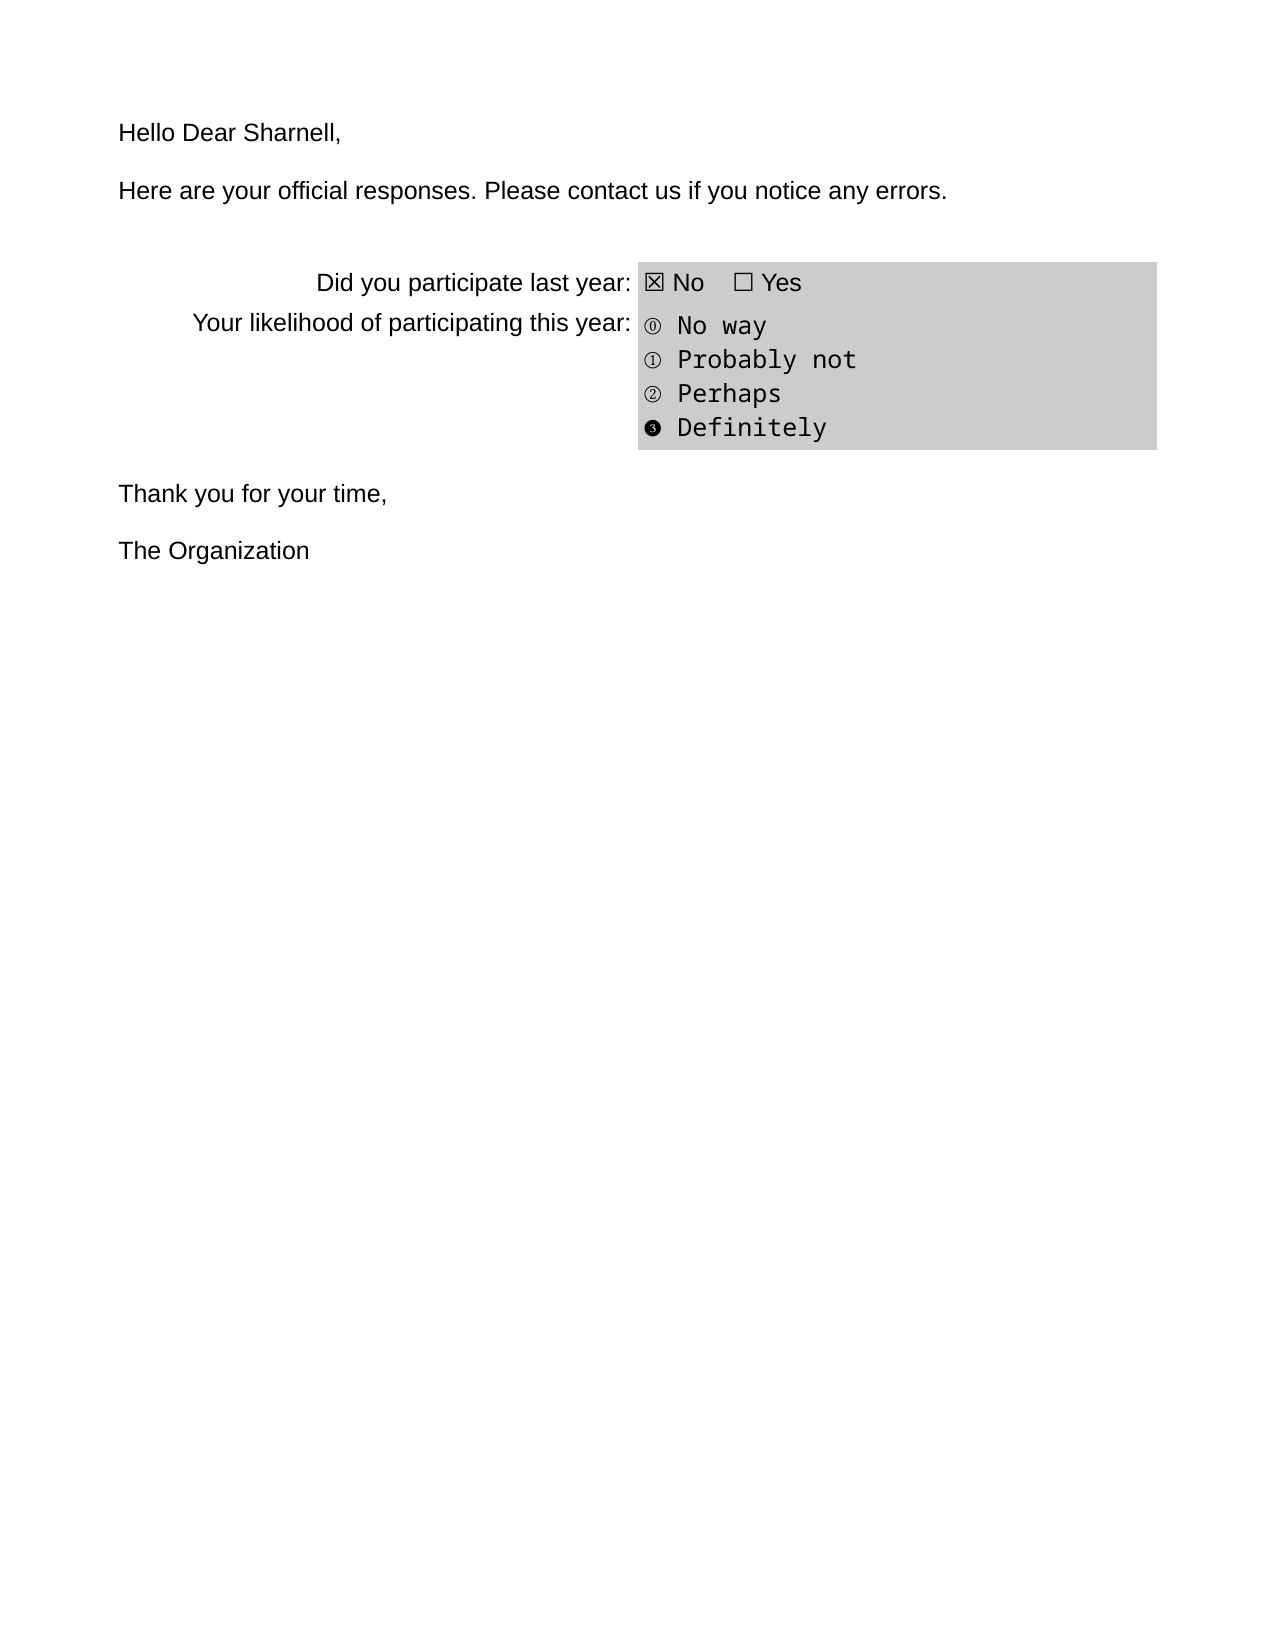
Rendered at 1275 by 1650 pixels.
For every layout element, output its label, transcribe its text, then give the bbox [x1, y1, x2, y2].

table_header ☒ No ☐ Yes [638, 262, 1157, 302]
text The Organization [118, 536, 1157, 565]
table_cell ⓪ No way ① Probably not ② Perhaps ❸ Definitely [638, 302, 1157, 450]
table_header Did you participate last year: [118, 262, 637, 302]
table_cell Your likelihood of participating this year: [118, 302, 637, 450]
text Thank you for your time, [118, 478, 1157, 507]
text Hello Dear Sharnell, [118, 118, 1157, 147]
text Here are your official responses. Please contact us if you notice any errors. [118, 176, 1157, 204]
